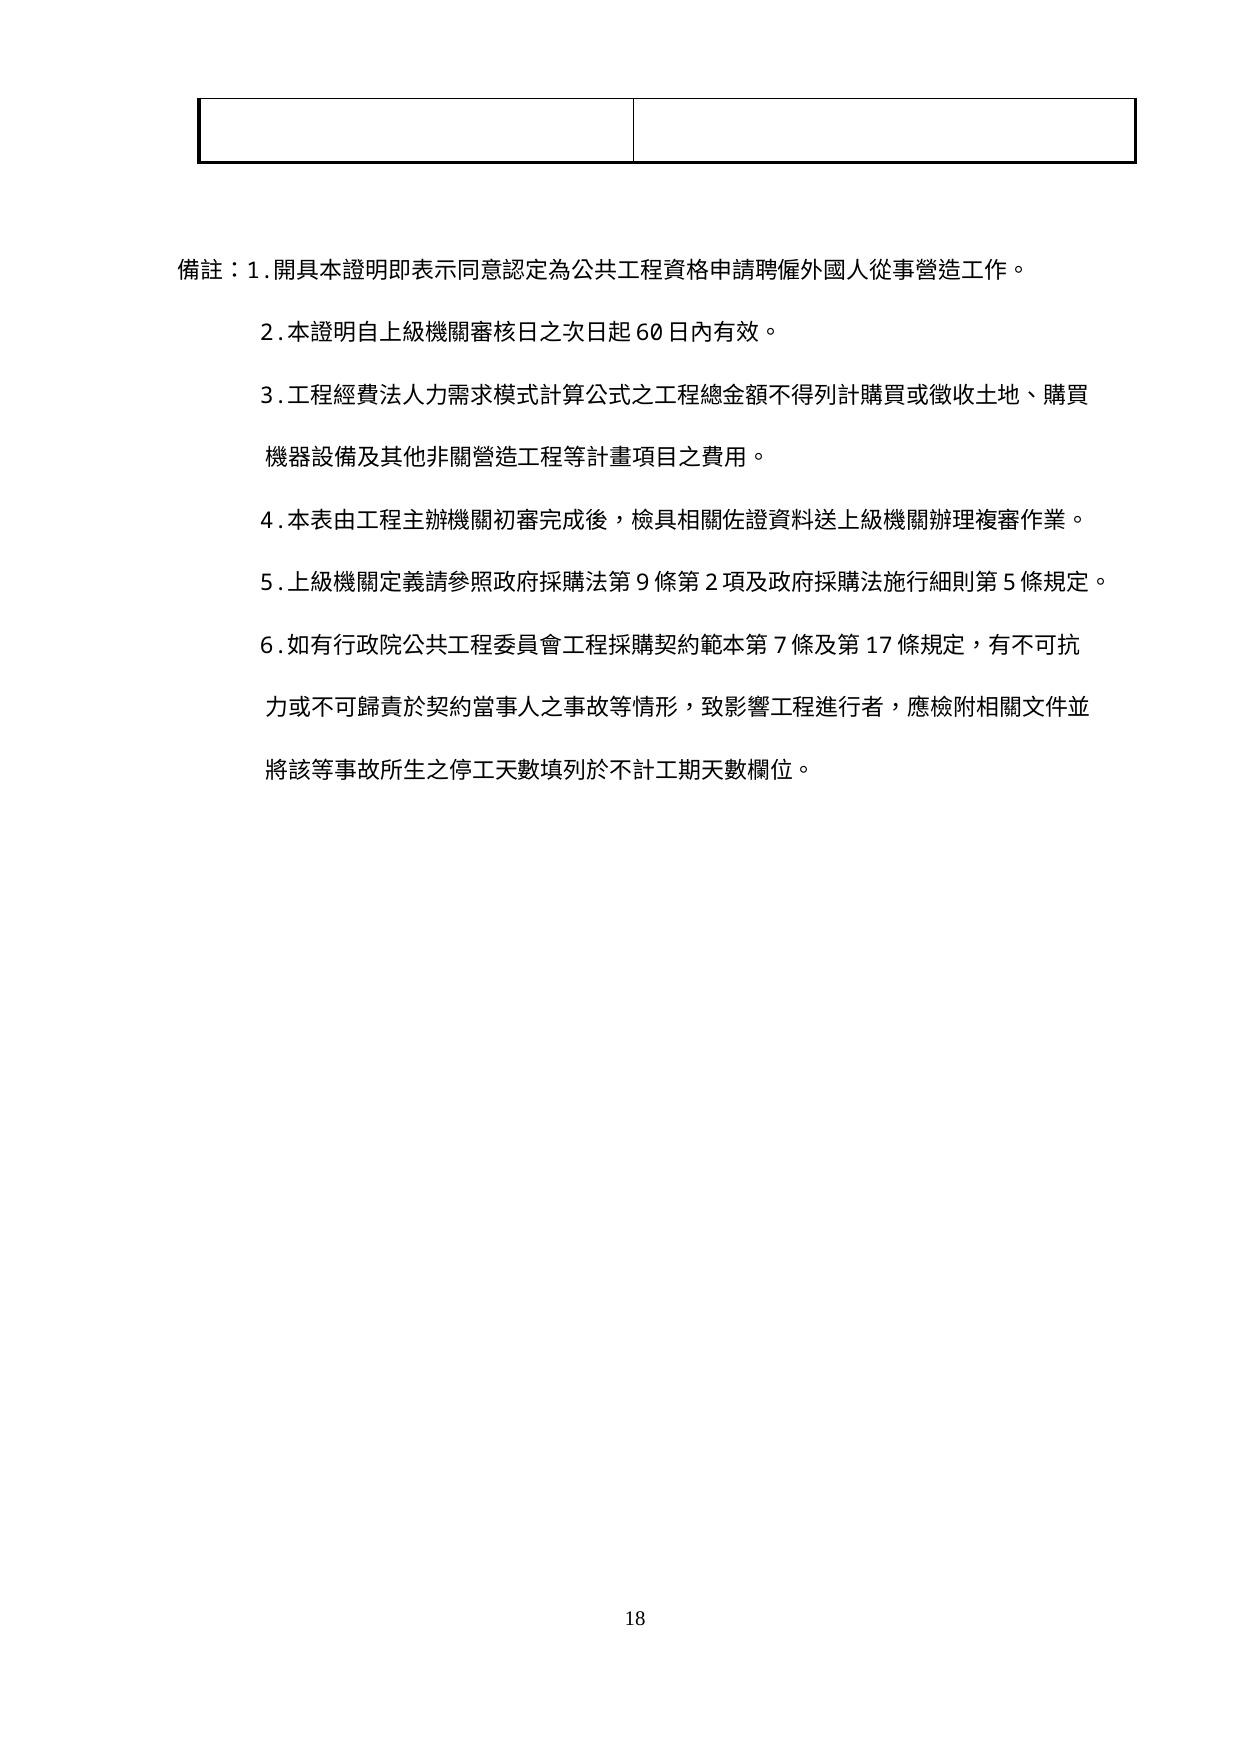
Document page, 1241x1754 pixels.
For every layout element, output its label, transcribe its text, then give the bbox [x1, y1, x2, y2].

text 備註：1.開具本證明即表示同意認定為公共工程資格申請聘僱外國人從事營造工作。 [177, 227, 1093, 289]
text 3.工程經費法人力需求模式計算公式之工程總金額不得列計購買或徵收土地、購買機器設備及其他非關營造工程等計畫項目之費用。 [177, 352, 1093, 477]
table_cell [201, 99, 633, 161]
text 5.上級機關定義請參照政府採購法第9條第2項及政府採購法施行細則第5條規定。 [177, 539, 1107, 602]
text 6.如有行政院公共工程委員會工程採購契約範本第7條及第17條規定，有不可抗力或不可歸責於契約當事人之事故等情形，致影響工程進行者，應檢附相關文件並將該等事故所生之停工天數填列於不計工期天數欄位。 [177, 602, 1093, 789]
text 2.本證明自上級機關審核日之次日起60日內有效。 [177, 289, 1093, 352]
text 4.本表由工程主辦機關初審完成後，檢具相關佐證資料送上級機關辦理複審作業。 [177, 477, 1093, 539]
table_cell [634, 99, 1134, 161]
